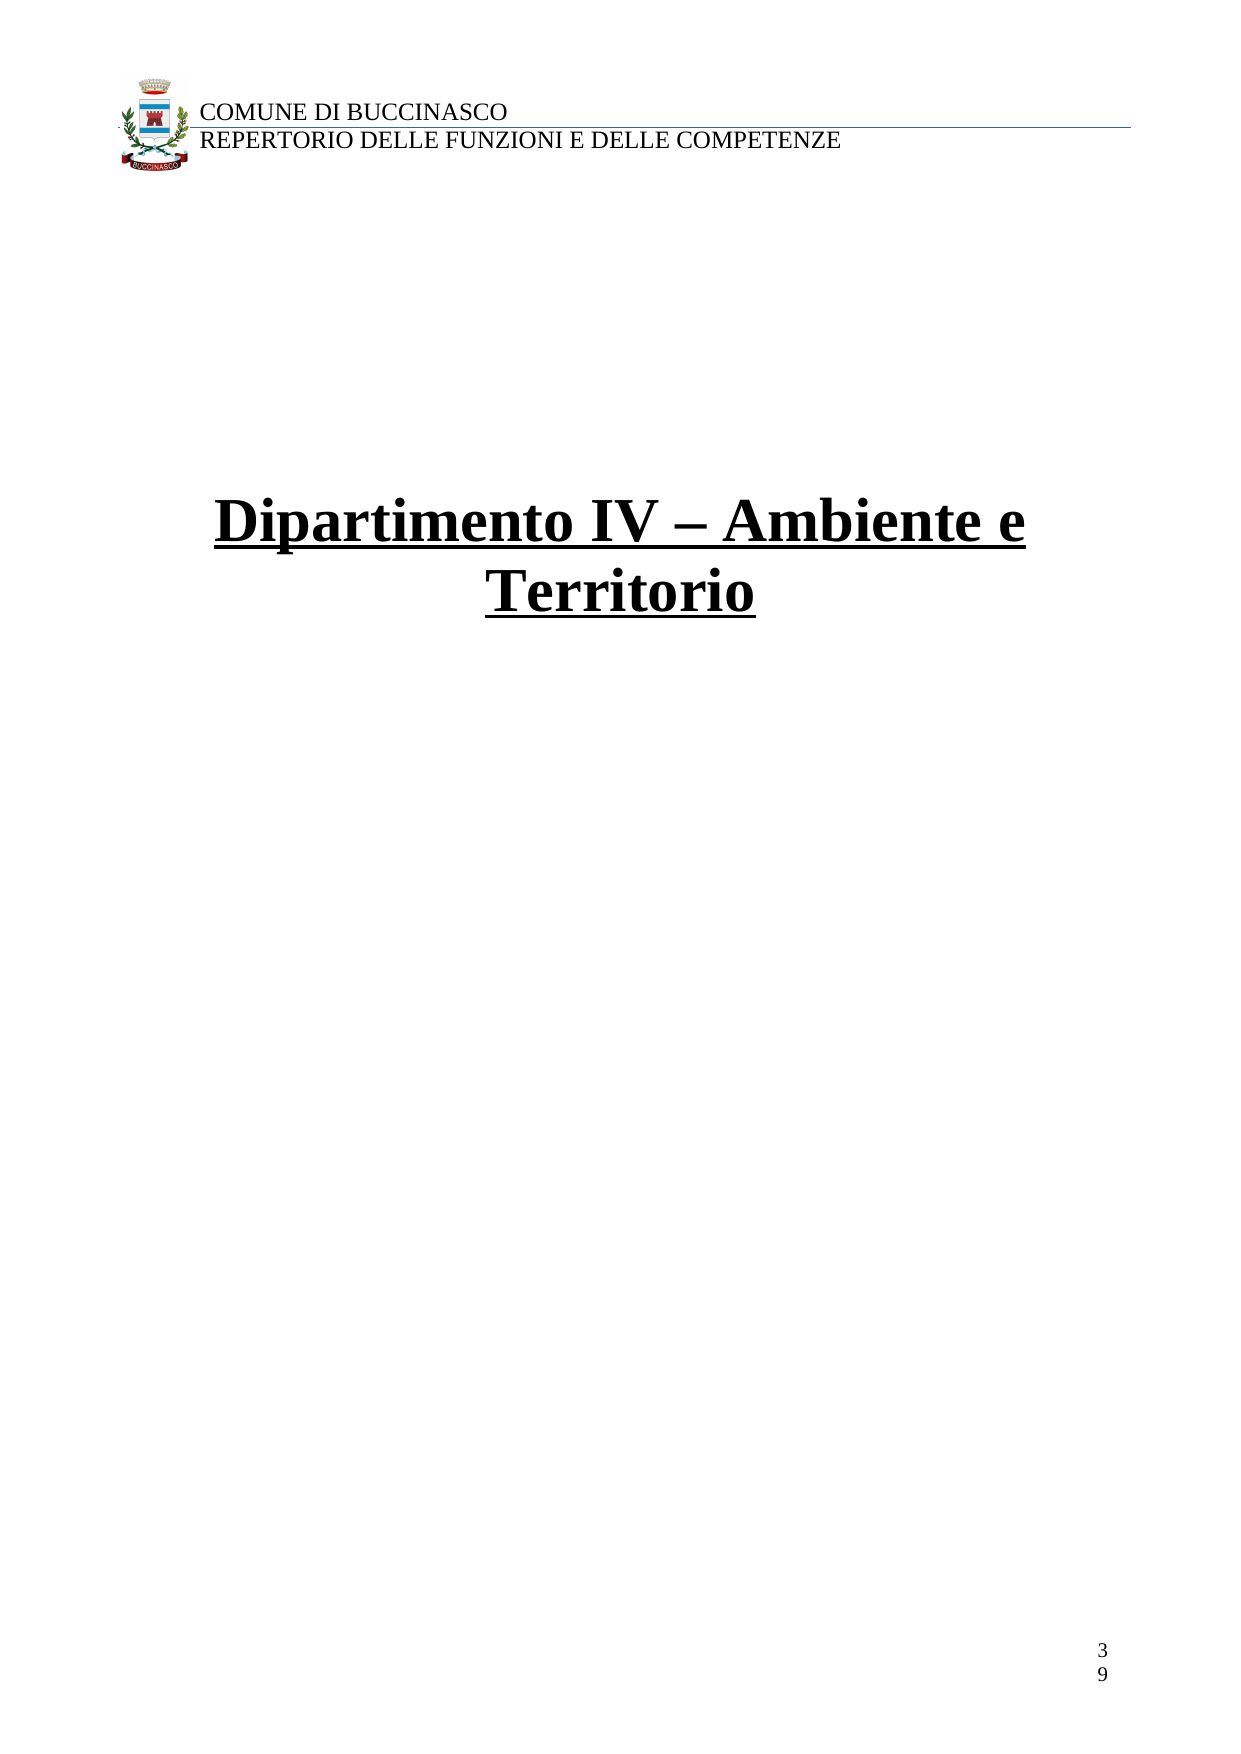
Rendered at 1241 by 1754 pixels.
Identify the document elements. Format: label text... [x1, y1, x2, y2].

picture [120, 75, 190, 174]
subtitle Dipartimento IV – Ambiente e Territorio [118, 486, 1122, 625]
